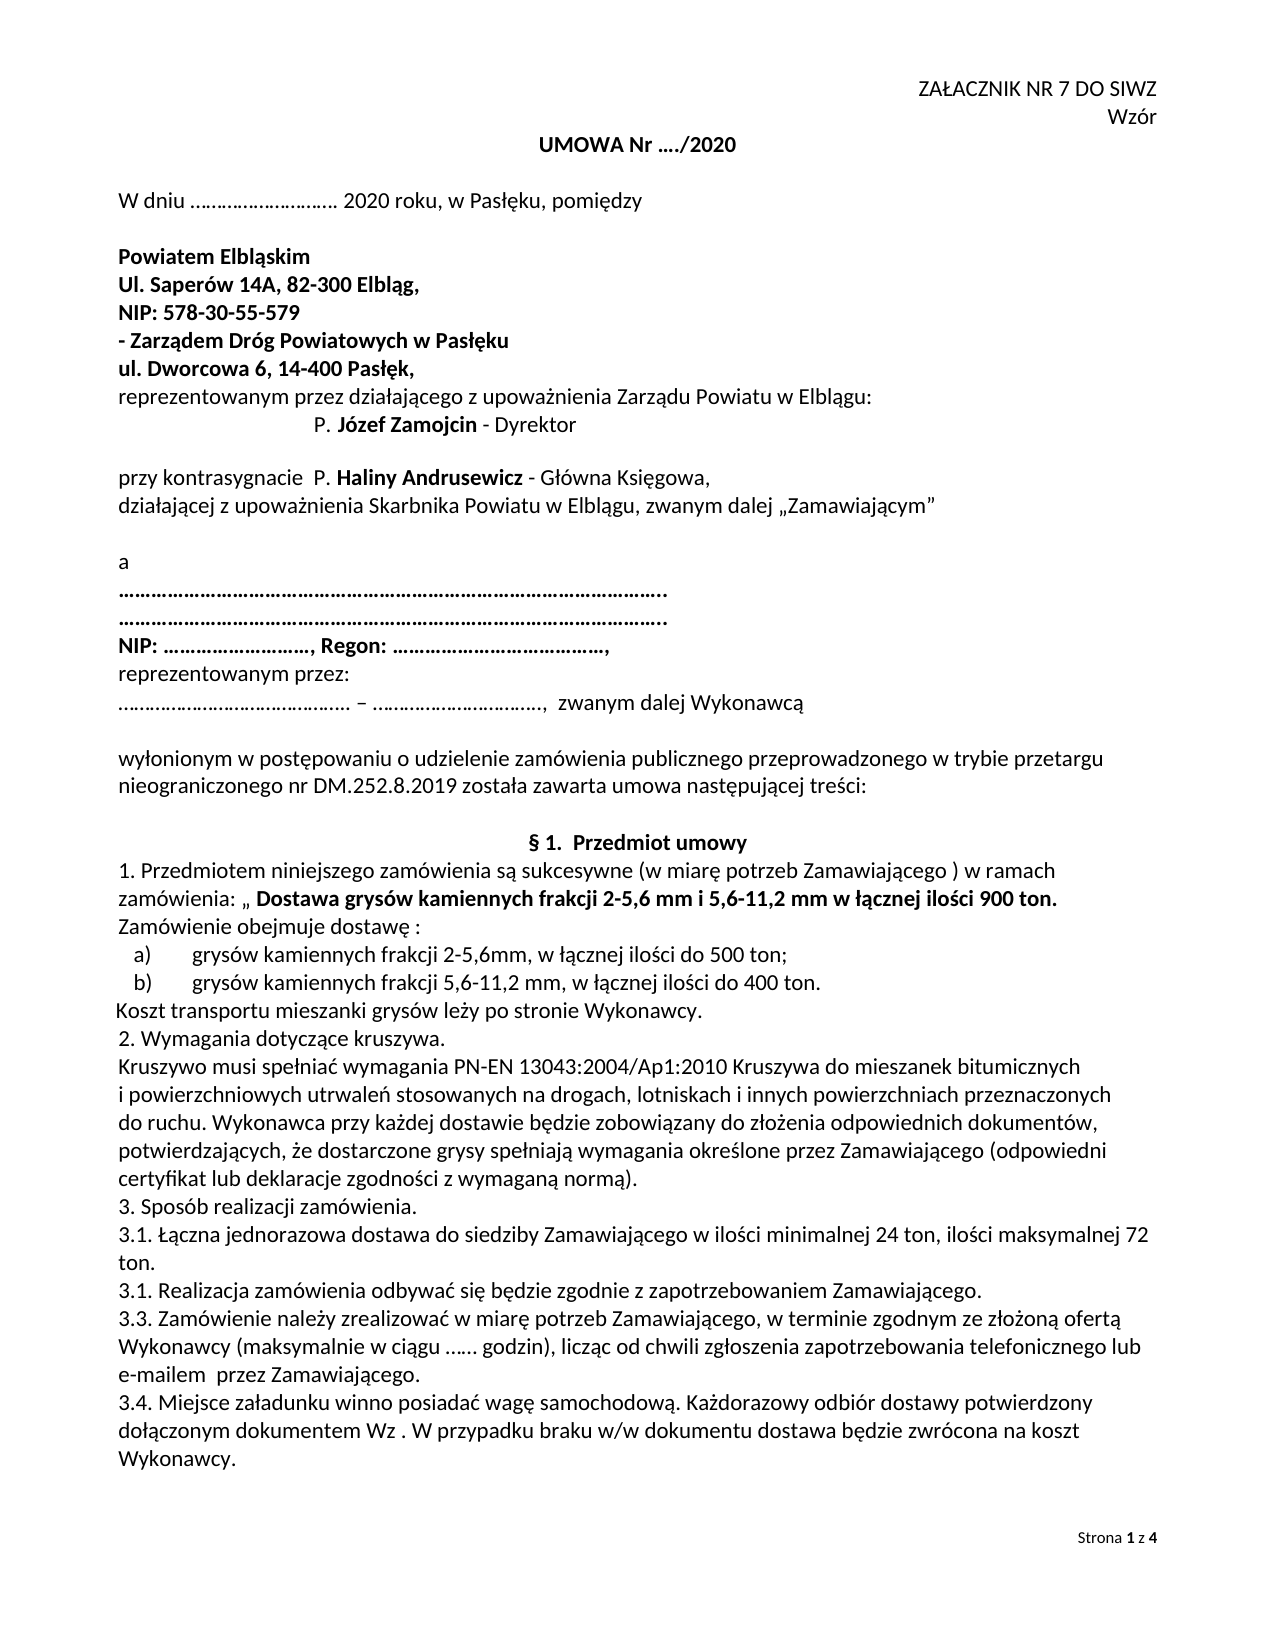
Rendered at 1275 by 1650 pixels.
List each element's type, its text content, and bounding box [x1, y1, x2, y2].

text a [118, 547, 1157, 576]
text 1. Przedmiotem niniejszego zamówienia są sukcesywne (w miarę potrzeb Zamawiającego ) w ramach zamówienia: „ Dostawa grysów kamiennych frakcji 2-5,6 mm i 5,6-11,2 mm w łącznej ilości 900 ton. [118, 856, 1157, 912]
text …………………………………….. – ………………………….., zwanym dalej Wykonawcą [118, 688, 1157, 716]
text Ul. Saperów 14A, 82-300 Elbląg, [118, 270, 1157, 298]
text 3.4. Miejsce załadunku winno posiadać wagę samochodową. Każdorazowy odbiór dostawy potwierdzony dołączonym dokumentem Wz . W przypadku braku w/w dokumentu dostawa będzie zwrócona na koszt Wykonawcy. [118, 1388, 1157, 1472]
text Koszt transportu mieszanki grysów leży po stronie Wykonawcy. [59, 996, 1157, 1024]
text a) grysów kamiennych frakcji 2-5,6mm, w łącznej ilości do 500 ton; [118, 940, 1157, 968]
text działającej z upoważnienia Skarbnika Powiatu w Elblągu, zwanym dalej „Zamawiającym” [118, 491, 1157, 519]
text 3. Sposób realizacji zamówienia. [118, 1192, 1157, 1220]
text wyłonionym w postępowaniu o udzielenie zamówienia publicznego przeprowadzonego w trybie przetargu nieograniczonego nr DM.252.8.2019 została zawarta umowa następującej treści: [118, 744, 1157, 800]
text ZAŁACZNIK NR 7 DO SIWZ [118, 74, 1157, 102]
text ……………………………………………………………………………………….. [118, 576, 1157, 603]
text Kruszywo musi spełniać wymagania PN-EN 13043:2004/Ap1:2010 Kruszywa do mieszanek bitumicznych [118, 1052, 1157, 1080]
text § 1. Przedmiot umowy [118, 828, 1157, 856]
text W dniu ………………………. 2020 roku, w Pasłęku, pomiędzy [118, 186, 1157, 214]
text reprezentowanym przez działającego z upoważnienia Zarządu Powiatu w Elblągu: [118, 382, 1157, 410]
text b) grysów kamiennych frakcji 5,6-11,2 mm, w łącznej ilości do 400 ton. [118, 968, 1157, 996]
text ……………………………………………………………………………………….. [118, 603, 1157, 632]
text NIP: 578-30-55-579 [118, 298, 1157, 326]
text reprezentowanym przez: [118, 659, 1157, 688]
text 2. Wymagania dotyczące kruszywa. [118, 1024, 1157, 1052]
text i powierzchniowych utrwaleń stosowanych na drogach, lotniskach i innych powierzchniach przeznaczonych [118, 1080, 1157, 1108]
text UMOWA Nr …./2020 [118, 130, 1157, 158]
text NIP: ………………………, Regon: …………………………………, [118, 632, 1157, 659]
text 3.1. Realizacja zamówienia odbywać się będzie zgodnie z zapotrzebowaniem Zamawiającego. [118, 1276, 1157, 1304]
text przy kontrasygnacie P. Haliny Andrusewicz - Główna Księgowa, [118, 463, 1157, 491]
text 3.3. Zamówienie należy zrealizować w miarę potrzeb Zamawiającego, w terminie zgodnym ze złożoną ofertą Wykonawcy (maksymalnie w ciągu …… godzin), licząc od chwili zgłoszenia zapotrzebowania telefonicznego lub e-mailem przez Zamawiającego. [118, 1304, 1157, 1388]
text ul. Dworcowa 6, 14-400 Pasłęk, [118, 354, 1157, 382]
text Zamówienie obejmuje dostawę : [118, 912, 1157, 940]
text Powiatem Elbląskim [118, 242, 1157, 270]
text Wzór [118, 102, 1157, 130]
text do ruchu. Wykonawca przy każdej dostawie będzie zobowiązany do złożenia odpowiednich dokumentów, potwierdzających, że dostarczone grysy spełniają wymagania określone przez Zamawiającego (odpowiedni certyfikat lub deklaracje zgodności z wymaganą normą). [118, 1108, 1157, 1192]
text P. Józef Zamojcin - Dyrektor [118, 410, 1157, 438]
text 3.1. Łączna jednorazowa dostawa do siedziby Zamawiającego w ilości minimalnej 24 ton, ilości maksymalnej 72 ton. [118, 1220, 1157, 1276]
text - Zarządem Dróg Powiatowych w Pasłęku [118, 326, 1157, 354]
